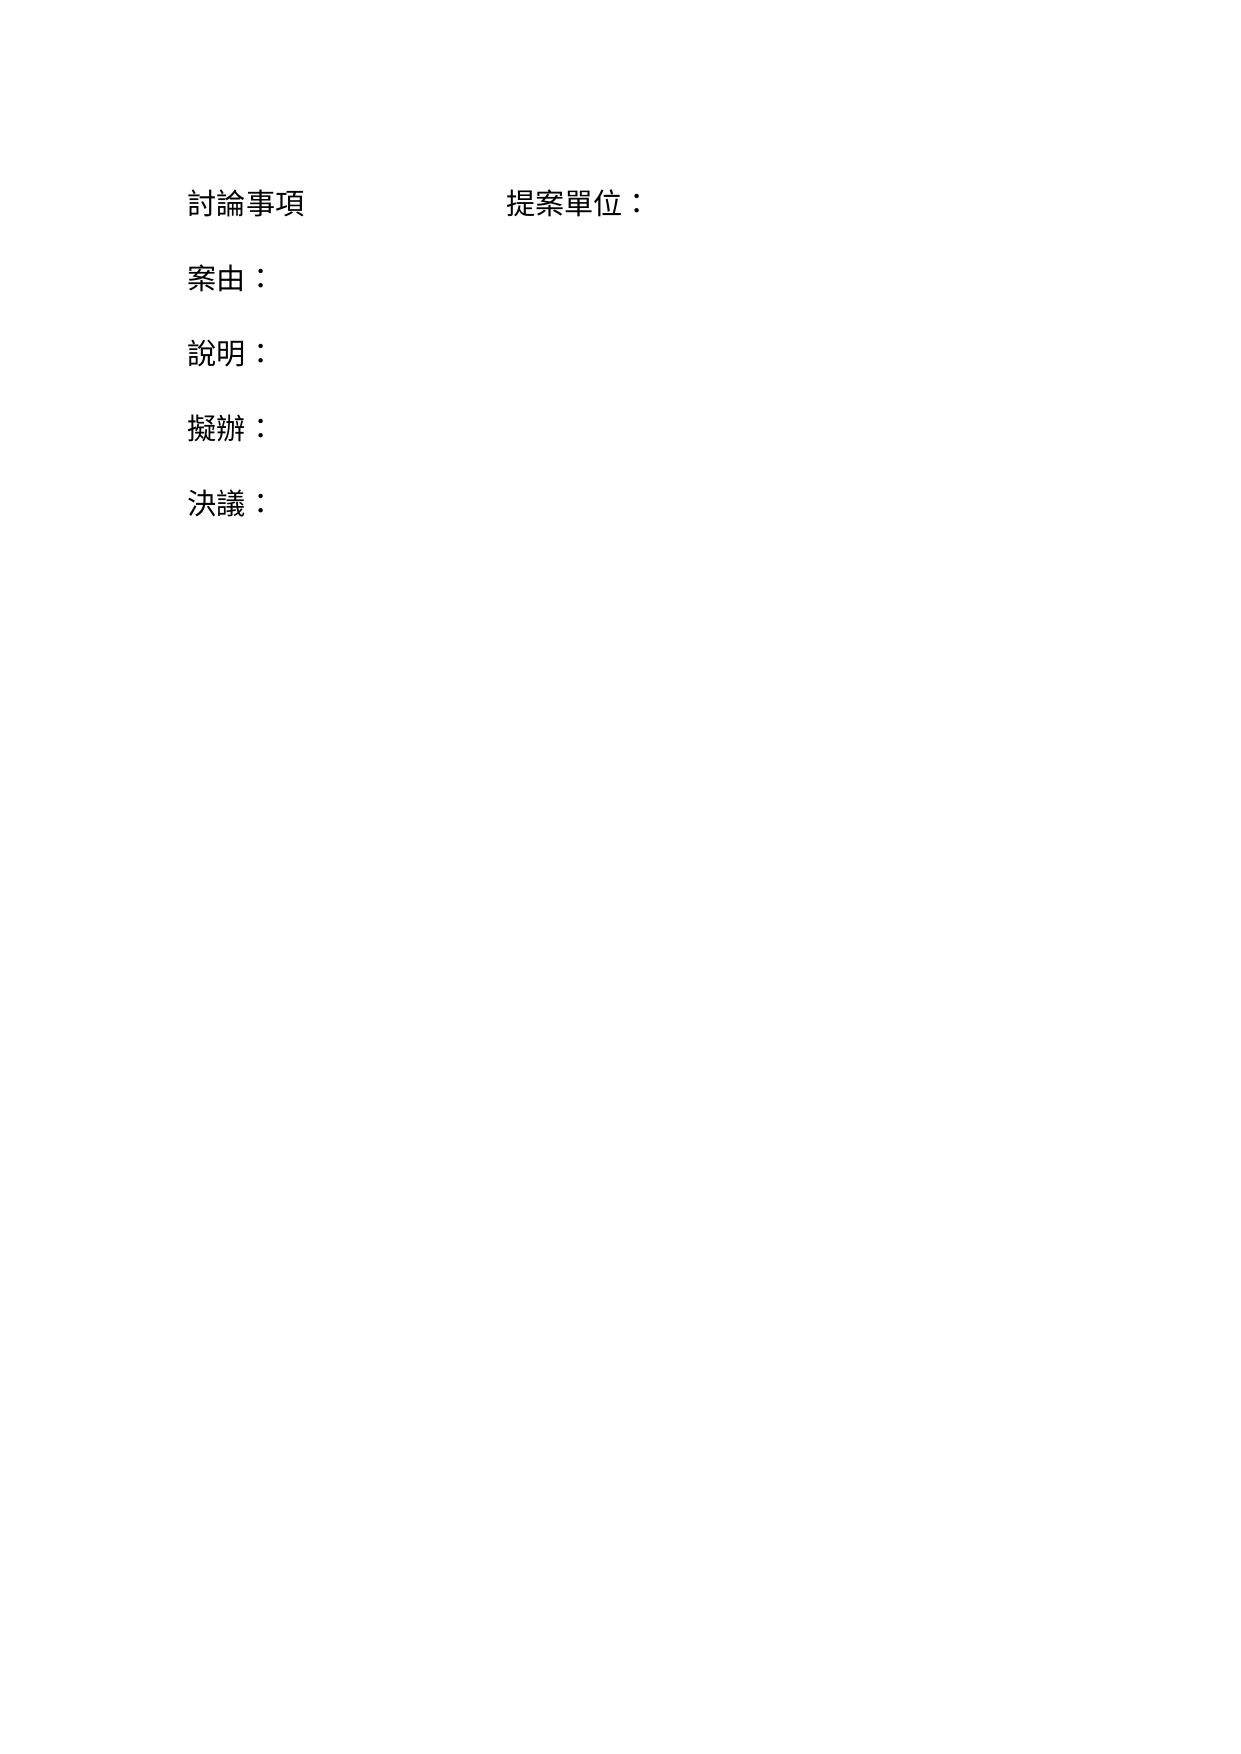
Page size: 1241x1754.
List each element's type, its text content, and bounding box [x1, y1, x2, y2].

text 說明： [187, 314, 1053, 389]
text 決議： [187, 464, 1053, 539]
text 擬辦： [187, 389, 1053, 464]
text 案由： [187, 239, 1053, 314]
text 討論事項 提案單位： [187, 164, 1053, 239]
